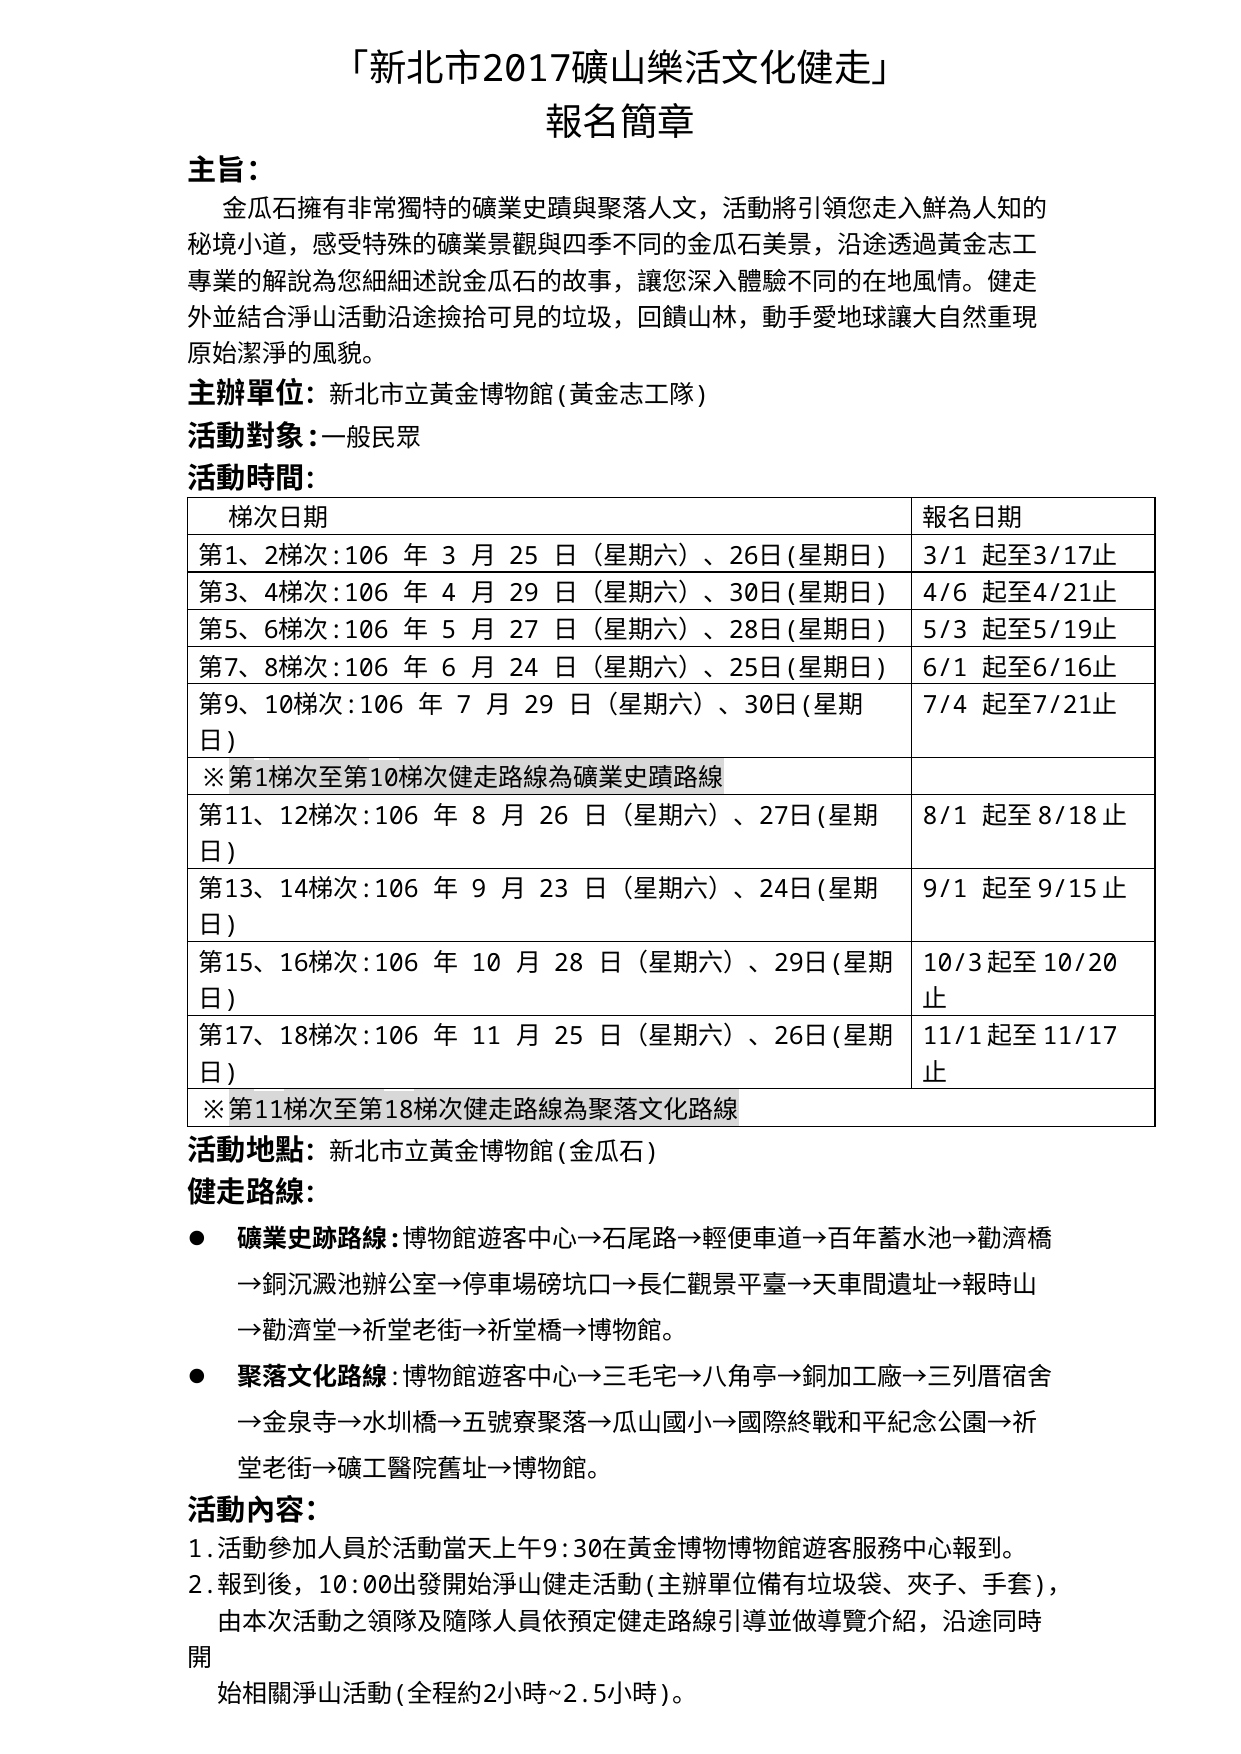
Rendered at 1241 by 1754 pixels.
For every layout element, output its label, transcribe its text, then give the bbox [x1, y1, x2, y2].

text 由本次活動之領隊及隨隊人員依預定健走路線引導並做導覽介紹，沿途同時開 [187, 1601, 1053, 1673]
table_cell 11/1起至11/17止 [912, 1016, 1154, 1088]
text 活動時間： [187, 454, 1053, 497]
text 活動地點：新北市立黃金博物館(金瓜石) [187, 1127, 1053, 1169]
table_header 報名日期 [912, 498, 1154, 534]
text 報名簡章 [187, 92, 1053, 146]
table_cell 第13、14梯次:106 年 9 月 23 日（星期六）、24日(星期日) [188, 869, 911, 941]
table_cell 5/3 起至5/19止 [912, 610, 1154, 646]
text 始相關淨山活動(全程約2小時~2.5小時)。 [187, 1673, 1053, 1710]
text 主辦單位：新北市立黃金博物館(黃金志工隊) [187, 370, 1053, 412]
text 主旨： [187, 146, 1053, 188]
text 「新北市2017礦山樂活文化健走」 [187, 37, 1053, 92]
table_header 梯次日期 [188, 498, 911, 534]
table_cell 第5、6梯次:106 年 5 月 27 日（星期六）、28日(星期日) [188, 610, 911, 646]
table_cell 6/1 起至6/16止 [912, 647, 1154, 683]
text 1.活動參加人員於活動當天上午9:30在黃金博物博物館遊客服務中心報到。 [187, 1528, 1053, 1565]
text 2.報到後，10:00出發開始淨山健走活動(主辦單位備有垃圾袋、夾子、手套)， [187, 1565, 1053, 1601]
text 健走路線： [187, 1169, 1053, 1211]
table_cell 7/4 起至7/21止 [912, 684, 1154, 757]
table_cell 第15、16梯次:106 年 10 月 28 日（星期六）、29日(星期日) [188, 942, 911, 1015]
table_cell ※第11梯次至第18梯次健走路線為聚落文化路線 [188, 1089, 1154, 1126]
list 礦業史跡路線:博物館遊客中心→石尾路→輕便車道→百年蓄水池→勸濟橋→銅沉澱池辦公室→停車場磅坑口→長仁觀景平臺→天車間遺址→報時山→勸濟堂→祈堂老街→祈堂橋→博物館。 [187, 1211, 1053, 1349]
table_cell 4/6 起至4/21止 [912, 573, 1154, 609]
text 活動對象:一般民眾 [187, 412, 1053, 454]
table_cell 8/1 起至8/18止 [912, 795, 1154, 868]
text 金瓜石擁有非常獨特的礦業史蹟與聚落人文，活動將引領您走入鮮為人知的秘境小道，感受特殊的礦業景觀與四季不同的金瓜石美景，沿途透過黃金志工專業的解說為您細細述說金瓜石的故事，讓您深入體驗不同的在地風情。健走外並結合淨山活動沿途撿拾可見的垃圾，回饋山林，動手愛地球讓大自然重現原始潔淨的風貌。 [187, 188, 1053, 370]
table_cell 第1、2梯次:106 年 3 月 25 日（星期六）、26日(星期日) [188, 535, 911, 571]
table_cell 10/3起至10/20止 [912, 942, 1154, 1015]
table_cell 第3、4梯次:106 年 4 月 29 日（星期六）、30日(星期日) [188, 573, 911, 609]
table_cell 第11、12梯次:106 年 8 月 26 日（星期六）、27日(星期日) [188, 795, 911, 868]
text 活動內容： [187, 1486, 1053, 1528]
table_cell 第9、10梯次:106 年 7 月 29 日（星期六）、30日(星期日) [188, 684, 911, 757]
table_cell ※第1梯次至第10梯次健走路線為礦業史蹟路線 [188, 758, 911, 794]
table_cell 第17、18梯次:106 年 11 月 25 日（星期六）、26日(星期日) [188, 1016, 911, 1088]
table_cell 9/1 起至9/15止 [912, 869, 1154, 941]
table_cell 3/1 起至3/17止 [912, 535, 1154, 571]
table_cell 第7、8梯次:106 年 6 月 24 日（星期六）、25日(星期日) [188, 647, 911, 683]
table_cell [912, 758, 1154, 794]
list 聚落文化路線:博物館遊客中心→三毛宅→八角亭→銅加工廠→三列厝宿舍→金泉寺→水圳橋→五號寮聚落→瓜山國小→國際終戰和平紀念公園→祈堂老街→礦工醫院舊址→博物館。 [187, 1349, 1053, 1486]
